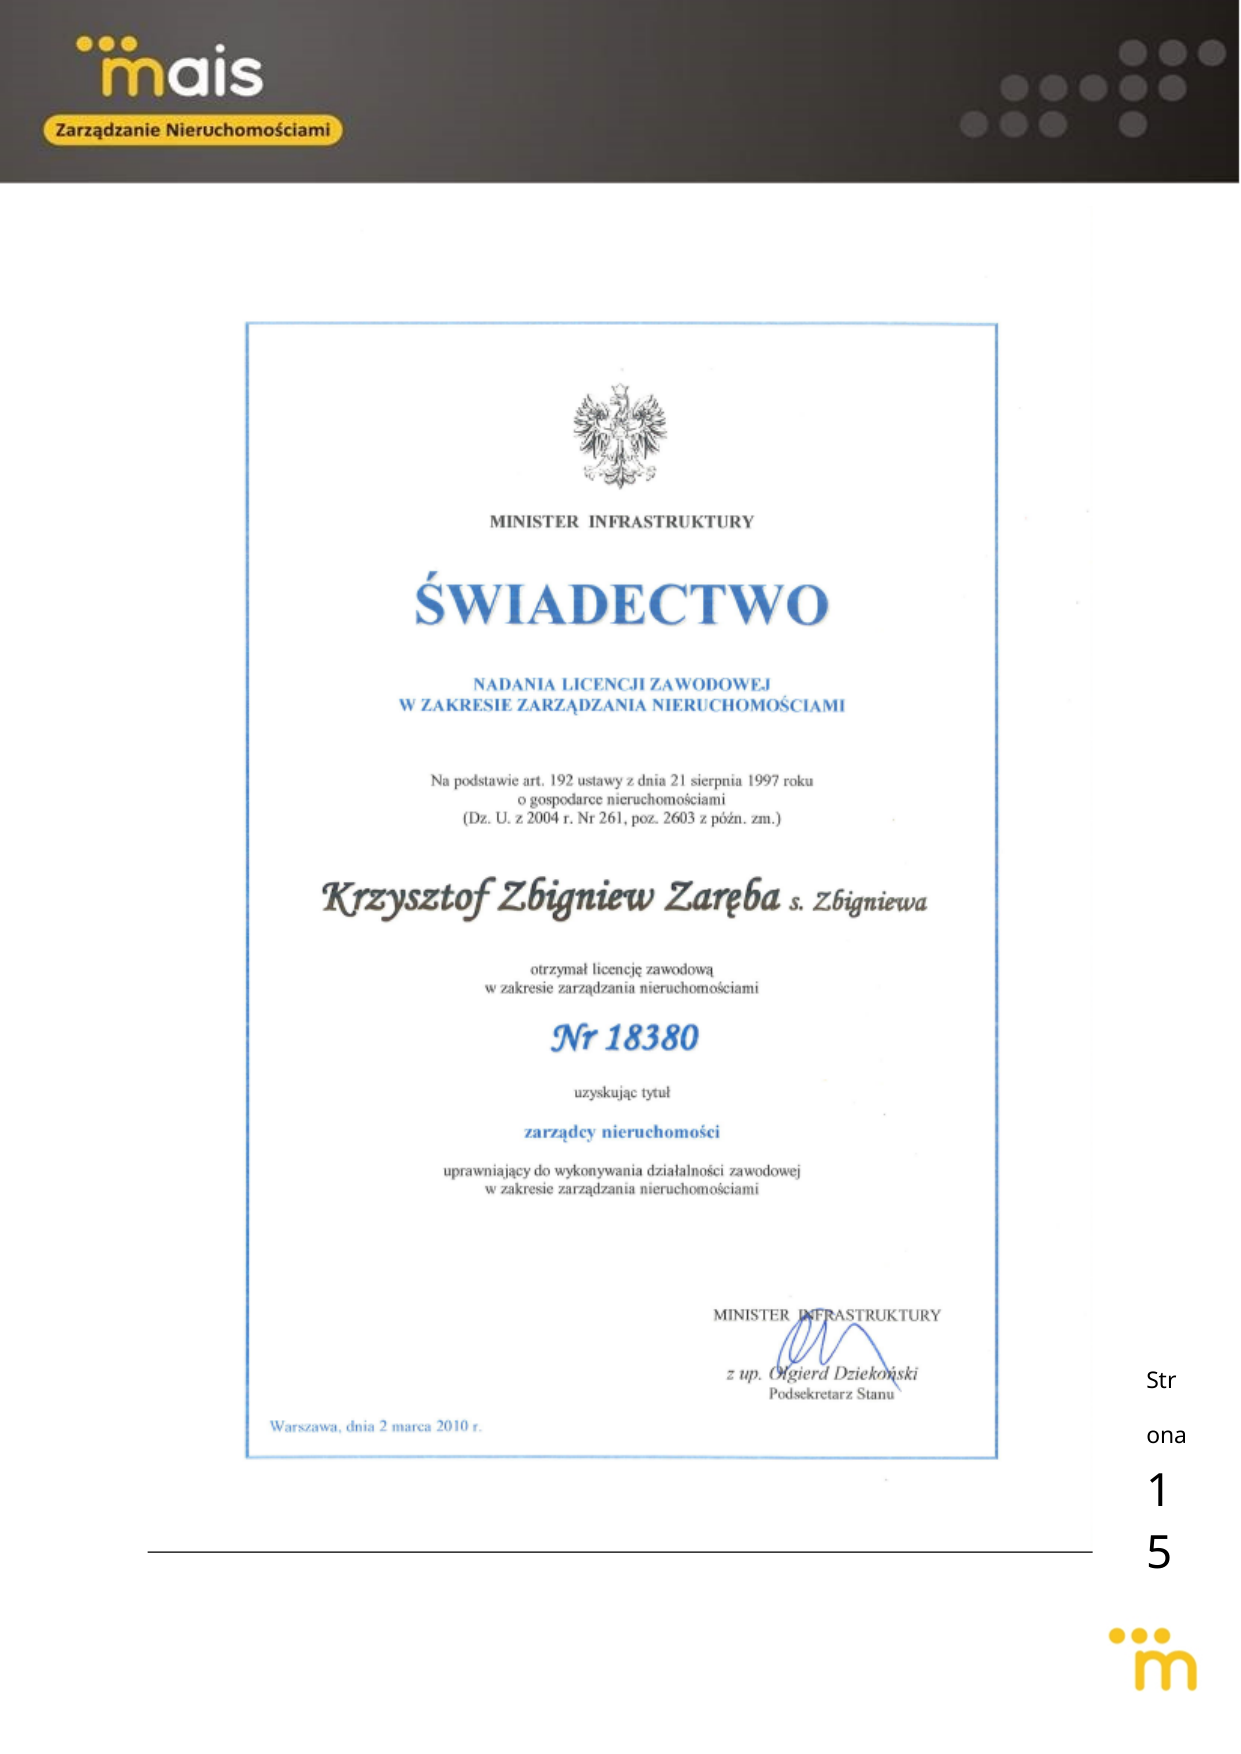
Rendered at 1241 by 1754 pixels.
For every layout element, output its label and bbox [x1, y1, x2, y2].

picture [0, 0, 1241, 185]
picture [147, 206, 1093, 1553]
picture [0, 1601, 1241, 1726]
